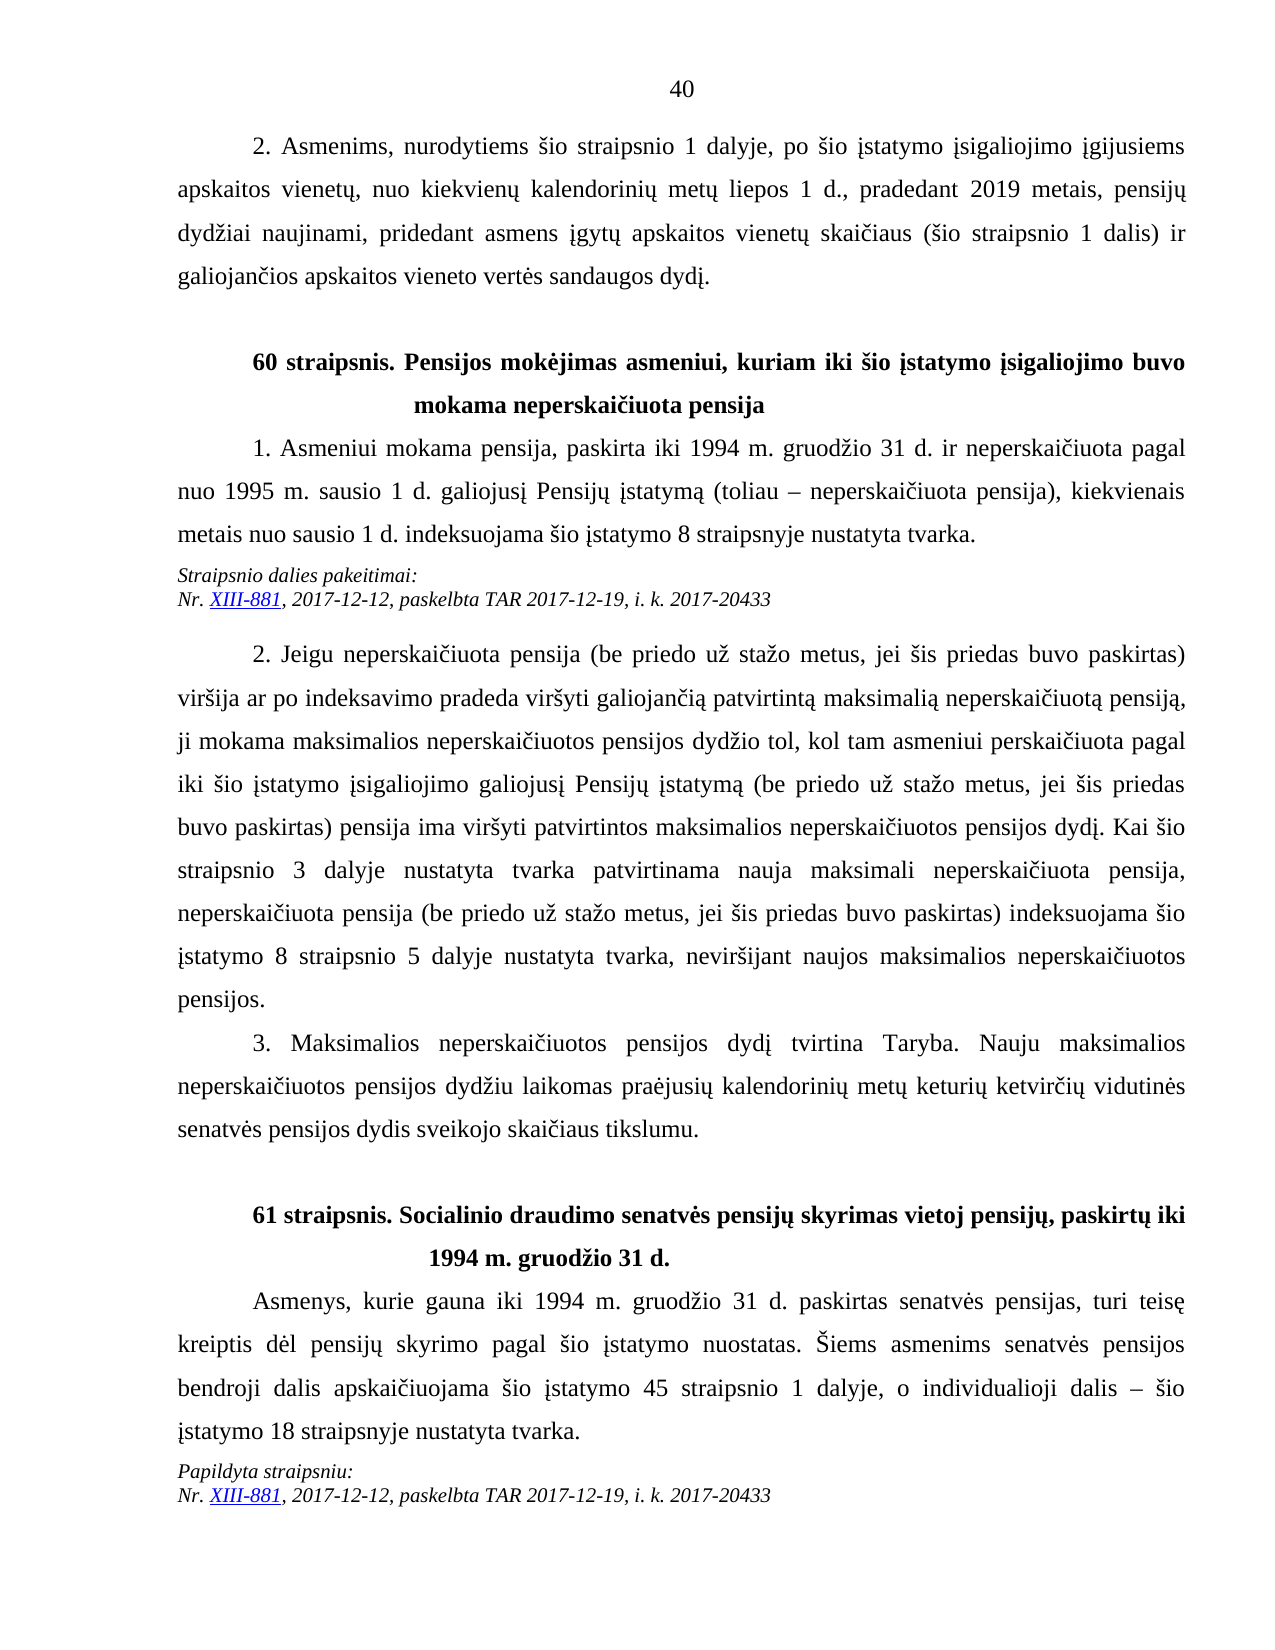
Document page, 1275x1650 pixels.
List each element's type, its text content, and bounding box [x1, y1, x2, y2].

text Papildyta straipsniu: [177, 1459, 1186, 1483]
text 60 straipsnis. Pensijos mokėjimas asmeniui, kuriam iki šio įstatymo įsigaliojimo buvo mokama neperskaičiuota pensija [252, 347, 1186, 419]
text 1. Asmeniui mokama pensija, paskirta iki 1994 m. gruodžio 31 d. ir neperskaičiuota pagal nuo 1995 m. sausio 1 d. galiojusį Pensijų įstatymą (toliau – neperskaičiuota pensija), kiekvienais metais nuo sausio 1 d. indeksuojama šio įstatymo 8 straipsnyje nustatyta tvarka. [177, 433, 1186, 548]
text 2. Asmenims, nurodytiems šio straipsnio 1 dalyje, po šio įstatymo įsigaliojimo įgijusiems apskaitos vienetų, nuo kiekvienų kalendorinių metų liepos 1 d., pradedant 2019 metais, pensijų dydžiai naujinami, pridedant asmens įgytų apskaitos vienetų skaičiaus (šio straipsnio 1 dalis) ir galiojančios apskaitos vieneto vertės sandaugos dydį. [177, 131, 1186, 289]
text 2. Jeigu neperskaičiuota pensija (be priedo už stažo metus, jei šis priedas buvo paskirtas) viršija ar po indeksavimo pradeda viršyti galiojančią patvirtintą maksimalią neperskaičiuotą pensiją, ji mokama maksimalios neperskaičiuotos pensijos dydžio tol, kol tam asmeniui perskaičiuota pagal iki šio įstatymo įsigaliojimo galiojusį Pensijų įstatymą (be priedo už stažo metus, jei šis priedas buvo paskirtas) pensija ima viršyti patvirtintos maksimalios neperskaičiuotos pensijos dydį. Kai šio straipsnio 3 dalyje nustatyta tvarka patvirtinama nauja maksimali neperskaičiuota pensija, neperskaičiuota pensija (be priedo už stažo metus, jei šis priedas buvo paskirtas) indeksuojama šio įstatymo 8 straipsnio 5 dalyje nustatyta tvarka, neviršijant naujos maksimalios neperskaičiuotos pensijos. [177, 639, 1186, 1013]
text Nr. XIII-881, 2017-12-12, paskelbta TAR 2017-12-19, i. k. 2017-20433 [177, 1483, 1186, 1507]
text Asmenys, kurie gauna iki 1994 m. gruodžio 31 d. paskirtas senatvės pensijas, turi teisę kreiptis dėl pensijų skyrimo pagal šio įstatymo nuostatas. Šiems asmenims senatvės pensijos bendroji dalis apskaičiuojama šio įstatymo 45 straipsnio 1 dalyje, o individualioji dalis – šio įstatymo 18 straipsnyje nustatyta tvarka. [177, 1286, 1186, 1444]
text Straipsnio dalies pakeitimai: [177, 563, 1186, 587]
text Nr. XIII-881, 2017-12-12, paskelbta TAR 2017-12-19, i. k. 2017-20433 [177, 587, 1186, 611]
text 61 straipsnis. Socialinio draudimo senatvės pensijų skyrimas vietoj pensijų, paskirtų iki 1994 m. gruodžio 31 d. [252, 1200, 1186, 1272]
text 3. Maksimalios neperskaičiuotos pensijos dydį tvirtina Taryba. Nauju maksimalios neperskaičiuotos pensijos dydžiu laikomas praėjusių kalendorinių metų keturių ketvirčių vidutinės senatvės pensijos dydis sveikojo skaičiaus tikslumu. [177, 1028, 1186, 1143]
